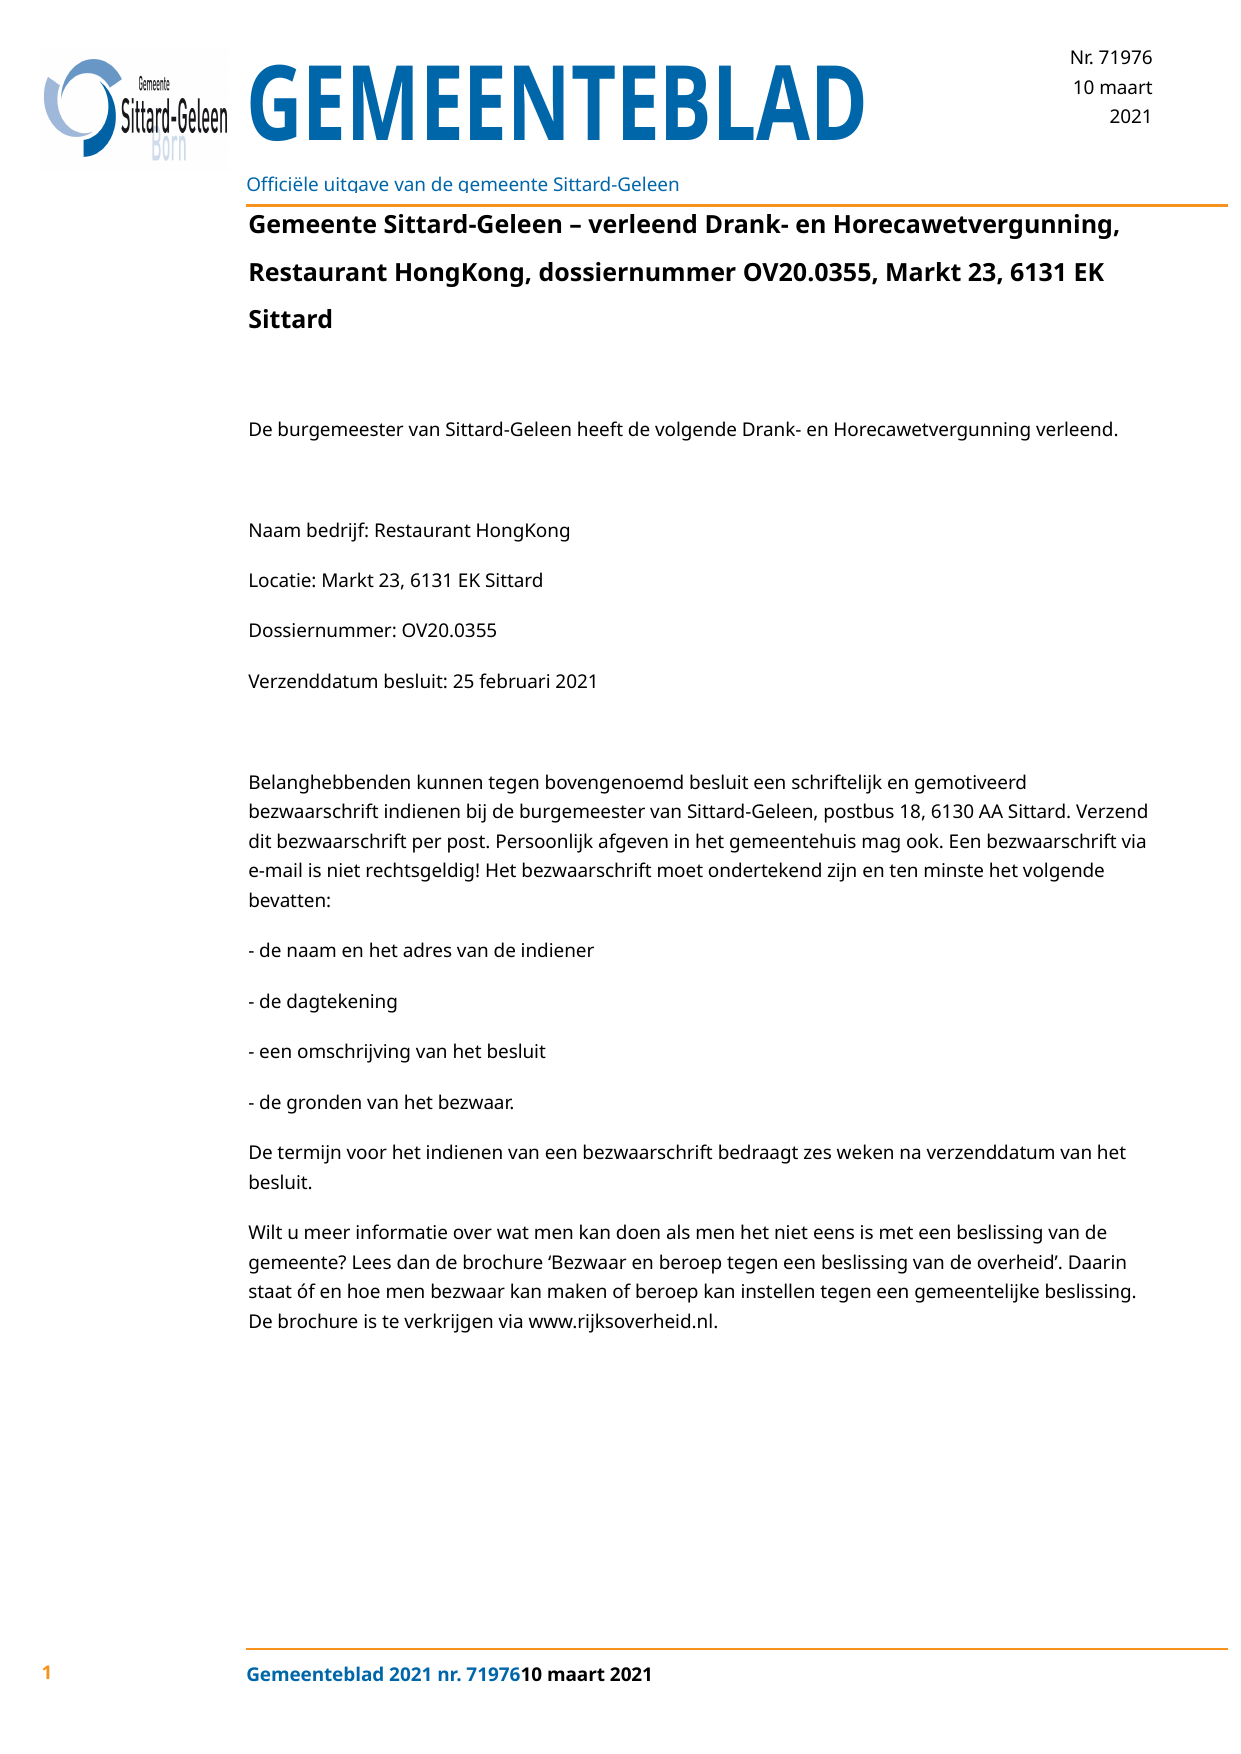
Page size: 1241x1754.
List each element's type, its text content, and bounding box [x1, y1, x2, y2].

text Dossiernummer: OV20.0355 [248, 618, 1152, 643]
text Locatie: Markt 23, 6131 EK Sittard [248, 567, 1152, 593]
picture [41, 47, 231, 172]
text - een omschrijving van het besluit [248, 1038, 1152, 1064]
text Gemeente Sittard-Geleen – verleend Drank- en Horecawetvergunning, Restaurant HongKong, dossiernummer OV20.0355, Markt 23, 6131 EK Sittard [248, 207, 1152, 336]
text Naam bedrijf: Restaurant HongKong [248, 517, 1152, 542]
text - de dagtekening [248, 988, 1152, 1014]
text De termijn voor het indienen van een bezwaarschrift bedraagt zes weken na verzenddatum van het besluit. [248, 1139, 1152, 1194]
text Verzenddatum besluit: 25 februari 2021 [248, 668, 1152, 694]
text De burgemeester van Sittard-Geleen heeft de volgende Drank- en Horecawetvergunning verleend. [248, 416, 1152, 442]
text Wilt u meer informatie over wat men kan doen als men het niet eens is met een beslissing van de gemeente? Lees dan de brochure ‘Bezwaar en beroep tegen een beslissing van de overheid’. Daarin staat óf en hoe men bezwaar kan maken of beroep kan instellen tegen een gemeentelijke beslissing. De brochure is te verkrijgen via www.rijksoverheid.nl. [248, 1219, 1152, 1334]
text - de gronden van het bezwaar. [248, 1089, 1152, 1114]
text - de naam en het adres van de indiener [248, 938, 1152, 963]
text Belanghebbenden kunnen tegen bovengenoemd besluit een schriftelijk en gemotiveerd bezwaarschrift indienen bij de burgemeester van Sittard-Geleen, postbus 18, 6130 AA Sittard. Verzend dit bezwaarschrift per post. Persoonlijk afgeven in het gemeentehuis mag ook. Een bezwaarschrift via e-mail is niet rechtsgeldig! Het bezwaarschrift moet ondertekend zijn en ten minste het volgende bevatten: [248, 769, 1152, 913]
